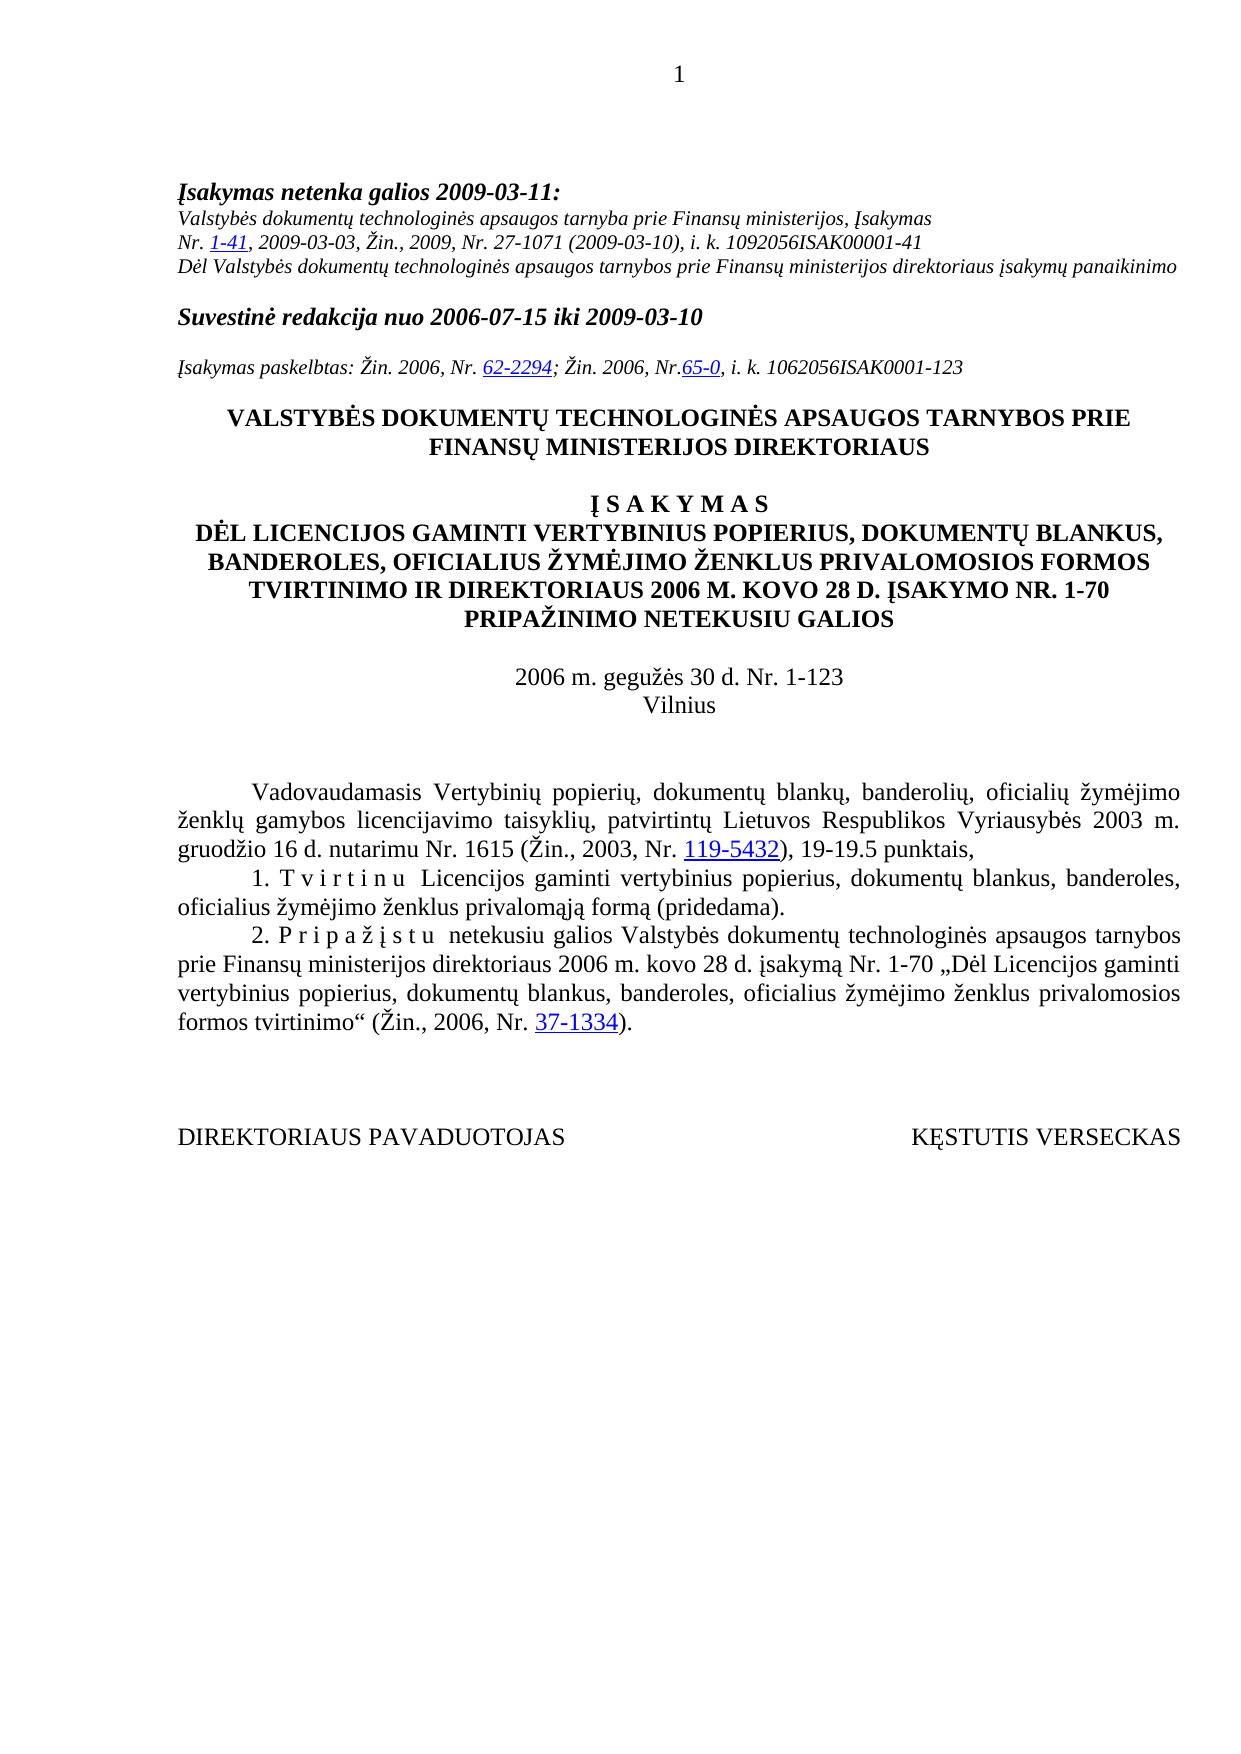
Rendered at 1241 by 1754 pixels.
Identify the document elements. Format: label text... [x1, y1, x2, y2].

text 2. Pripažįstu netekusiu galios Valstybės dokumentų technologinės apsaugos tarnybos prie Finansų ministerijos direktoriaus 2006 m. kovo 28 d. įsakymą Nr. 1-70 „Dėl Licencijos gaminti vertybinius popierius, dokumentų blankus, banderoles, oficialius žymėjimo ženklus privalomosios formos tvirtinimo“ (Žin., 2006, Nr. 37-1334). [177, 921, 1181, 1036]
text Suvestinė redakcija nuo 2006-07-15 iki 2009-03-10 [177, 302, 1181, 331]
text DIREKTORIAUS PAVADUOTOJAS KĘSTUTIS VERSECKAS [177, 1122, 1181, 1151]
text Valstybės dokumentų technologinės apsaugos tarnyba prie Finansų ministerijos, Įsakymas [177, 206, 1181, 230]
text Įsakymas netenka galios 2009-03-11: [177, 177, 1181, 206]
text Į S A K Y M A S [177, 489, 1181, 518]
text Vadovaudamasis Vertybinių popierių, dokumentų blankų, banderolių, oficialių žymėjimo ženklų gamybos licencijavimo taisyklių, patvirtintų Lietuvos Respublikos Vyriausybės 2003 m. gruodžio 16 d. nutarimu Nr. 1615 (Žin., 2003, Nr. 119-5432), 19-19.5 punktais, [177, 777, 1181, 863]
text Dėl Valstybės dokumentų technologinės apsaugos tarnybos prie Finansų ministerijos direktoriaus įsakymų panaikinimo [177, 254, 1181, 278]
text 2006 m. gegužės 30 d. Nr. 1-123 [177, 662, 1181, 691]
text Nr. 1-41, 2009-03-03, Žin., 2009, Nr. 27-1071 (2009-03-10), i. k. 1092056ISAK00001-41 [177, 230, 1181, 254]
text 1. Tvirtinu Licencijos gaminti vertybinius popierius, dokumentų blankus, banderoles, oficialius žymėjimo ženklus privalomąją formą (pridedama). [177, 863, 1181, 921]
text VALSTYBĖS DOKUMENTŲ TECHNOLOGINĖS APSAUGOS TARNYBOS PRIE FINANSŲ MINISTERIJOS DIREKTORIAUS [177, 403, 1181, 461]
text DĖL LICENCIJOS GAMINTI VERTYBINIUS POPIERIUS, DOKUMENTŲ BLANKUS, BANDEROLES, OFICIALIUS ŽYMĖJIMO ŽENKLUS PRIVALOMOSIOS FORMOS TVIRTINIMO IR DIREKTORIAUS 2006 M. KOVO 28 D. ĮSAKYMO NR. 1-70 PRIPAŽINIMO NETEKUSIU GALIOS [177, 518, 1181, 633]
text Įsakymas paskelbtas: Žin. 2006, Nr. 62-2294; Žin. 2006, Nr.65-0, i. k. 1062056ISAK0001-123 [177, 355, 1181, 379]
text Vilnius [177, 691, 1181, 719]
